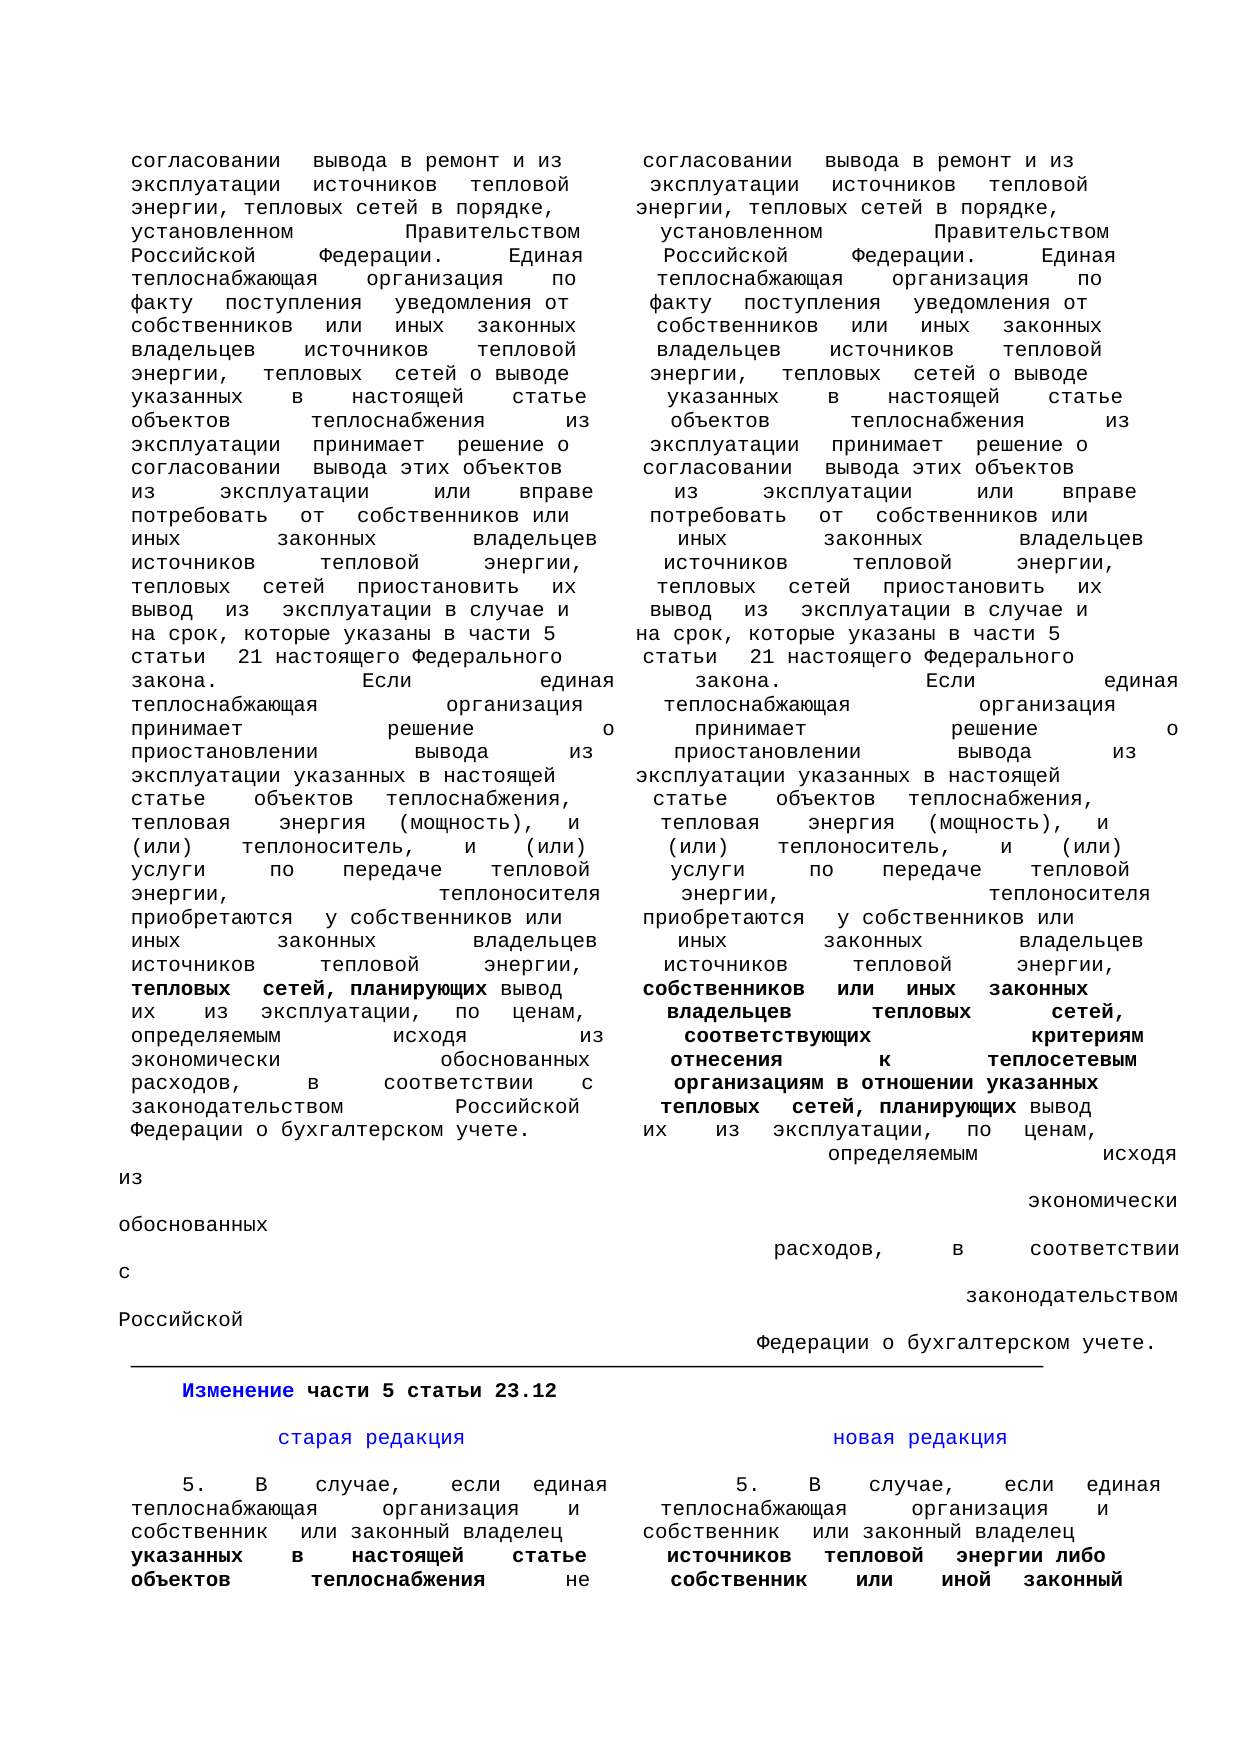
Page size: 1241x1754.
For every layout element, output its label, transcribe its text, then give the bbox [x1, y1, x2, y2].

text Федерации о бухгалтерском учете. их из эксплуатации, по ценам, [118, 1119, 1181, 1143]
text из эксплуатации или вправе из эксплуатации или вправе [118, 481, 1181, 505]
text услуги по передаче тепловой услуги по передаче тепловой [118, 859, 1181, 883]
text согласовании вывода этих объектов согласовании вывода этих объектов [118, 457, 1181, 481]
text иных законных владельцев иных законных владельцев [118, 528, 1181, 552]
text эксплуатации принимает решение о эксплуатации принимает решение о [118, 434, 1181, 457]
text собственников или иных законных собственников или иных законных [118, 316, 1181, 339]
text расходов, в соответствии с [118, 1238, 1181, 1285]
text принимает решение о принимает решение о [118, 717, 1181, 741]
text тепловых сетей приостановить их тепловых сетей приостановить их [118, 576, 1181, 599]
text их из эксплуатации, по ценам, владельцев тепловых сетей, [118, 1001, 1181, 1025]
text источников тепловой энергии, источников тепловой энергии, [118, 954, 1181, 978]
text расходов, в соответствии с организациям в отношении указанных [118, 1072, 1181, 1096]
text статьи 21 настоящего Федерального статьи 21 настоящего Федерального [118, 647, 1181, 670]
text источников тепловой энергии, источников тепловой энергии, [118, 552, 1181, 576]
text указанных в настоящей статье указанных в настоящей статье [118, 386, 1181, 410]
text приобретаются у собственников или приобретаются у собственников или [118, 907, 1181, 930]
text закона. Если единая закона. Если единая [118, 670, 1181, 694]
text законодательством Российской [118, 1285, 1181, 1332]
text иных законных владельцев иных законных владельцев [118, 930, 1181, 954]
text объектов теплоснабжения не собственник или иной законный [118, 1569, 1181, 1592]
text эксплуатации указанных в настоящей эксплуатации указанных в настоящей [118, 765, 1181, 788]
text Изменение части 5 статьи 23.12 [118, 1379, 1181, 1403]
text статье объектов теплоснабжения, статье объектов теплоснабжения, [118, 788, 1181, 812]
text потребовать от собственников или потребовать от собственников или [118, 505, 1181, 528]
text согласовании вывода в ремонт и из согласовании вывода в ремонт и из [118, 150, 1181, 174]
text энергии, тепловых сетей в порядке, энергии, тепловых сетей в порядке, [118, 197, 1181, 221]
text установленном Правительством установленном Правительством [118, 221, 1181, 244]
text старая редакция новая редакция [118, 1427, 1181, 1451]
text собственник или законный владелец собственник или законный владелец [118, 1521, 1181, 1545]
text энергии, теплоносителя энергии, теплоносителя [118, 883, 1181, 907]
text экономически обоснованных [118, 1190, 1181, 1238]
text определяемым исходя из [118, 1143, 1181, 1190]
text указанных в настоящей статье источников тепловой энергии либо [118, 1545, 1181, 1569]
text Федерации о бухгалтерском учете. [118, 1332, 1181, 1356]
text теплоснабжающая организация и теплоснабжающая организация и [118, 1498, 1181, 1521]
text Российской Федерации. Единая Российской Федерации. Единая [118, 244, 1181, 268]
text приостановлении вывода из приостановлении вывода из [118, 741, 1181, 765]
text факту поступления уведомления от факту поступления уведомления от [118, 292, 1181, 316]
text на срок, которые указаны в части 5 на срок, которые указаны в части 5 [118, 623, 1181, 647]
text теплоснабжающая организация по теплоснабжающая организация по [118, 268, 1181, 292]
text (или) теплоноситель, и (или) (или) теплоноситель, и (или) [118, 836, 1181, 859]
text ───────────────────────────────────────────────────────────────────────── [118, 1356, 1181, 1379]
text тепловая энергия (мощность), и тепловая энергия (мощность), и [118, 812, 1181, 836]
text законодательством Российской тепловых сетей, планирующих вывод [118, 1096, 1181, 1119]
text экономически обоснованных отнесения к теплосетевым [118, 1048, 1181, 1072]
text вывод из эксплуатации в случае и вывод из эксплуатации в случае и [118, 599, 1181, 623]
text теплоснабжающая организация теплоснабжающая организация [118, 694, 1181, 717]
text владельцев источников тепловой владельцев источников тепловой [118, 339, 1181, 363]
text энергии, тепловых сетей о выводе энергии, тепловых сетей о выводе [118, 363, 1181, 386]
text объектов теплоснабжения из объектов теплоснабжения из [118, 410, 1181, 434]
text тепловых сетей, планирующих вывод собственников или иных законных [118, 978, 1181, 1001]
text 5. В случае, если единая 5. В случае, если единая [118, 1474, 1181, 1498]
text эксплуатации источников тепловой эксплуатации источников тепловой [118, 174, 1181, 197]
text определяемым исходя из соответствующих критериям [118, 1025, 1181, 1048]
